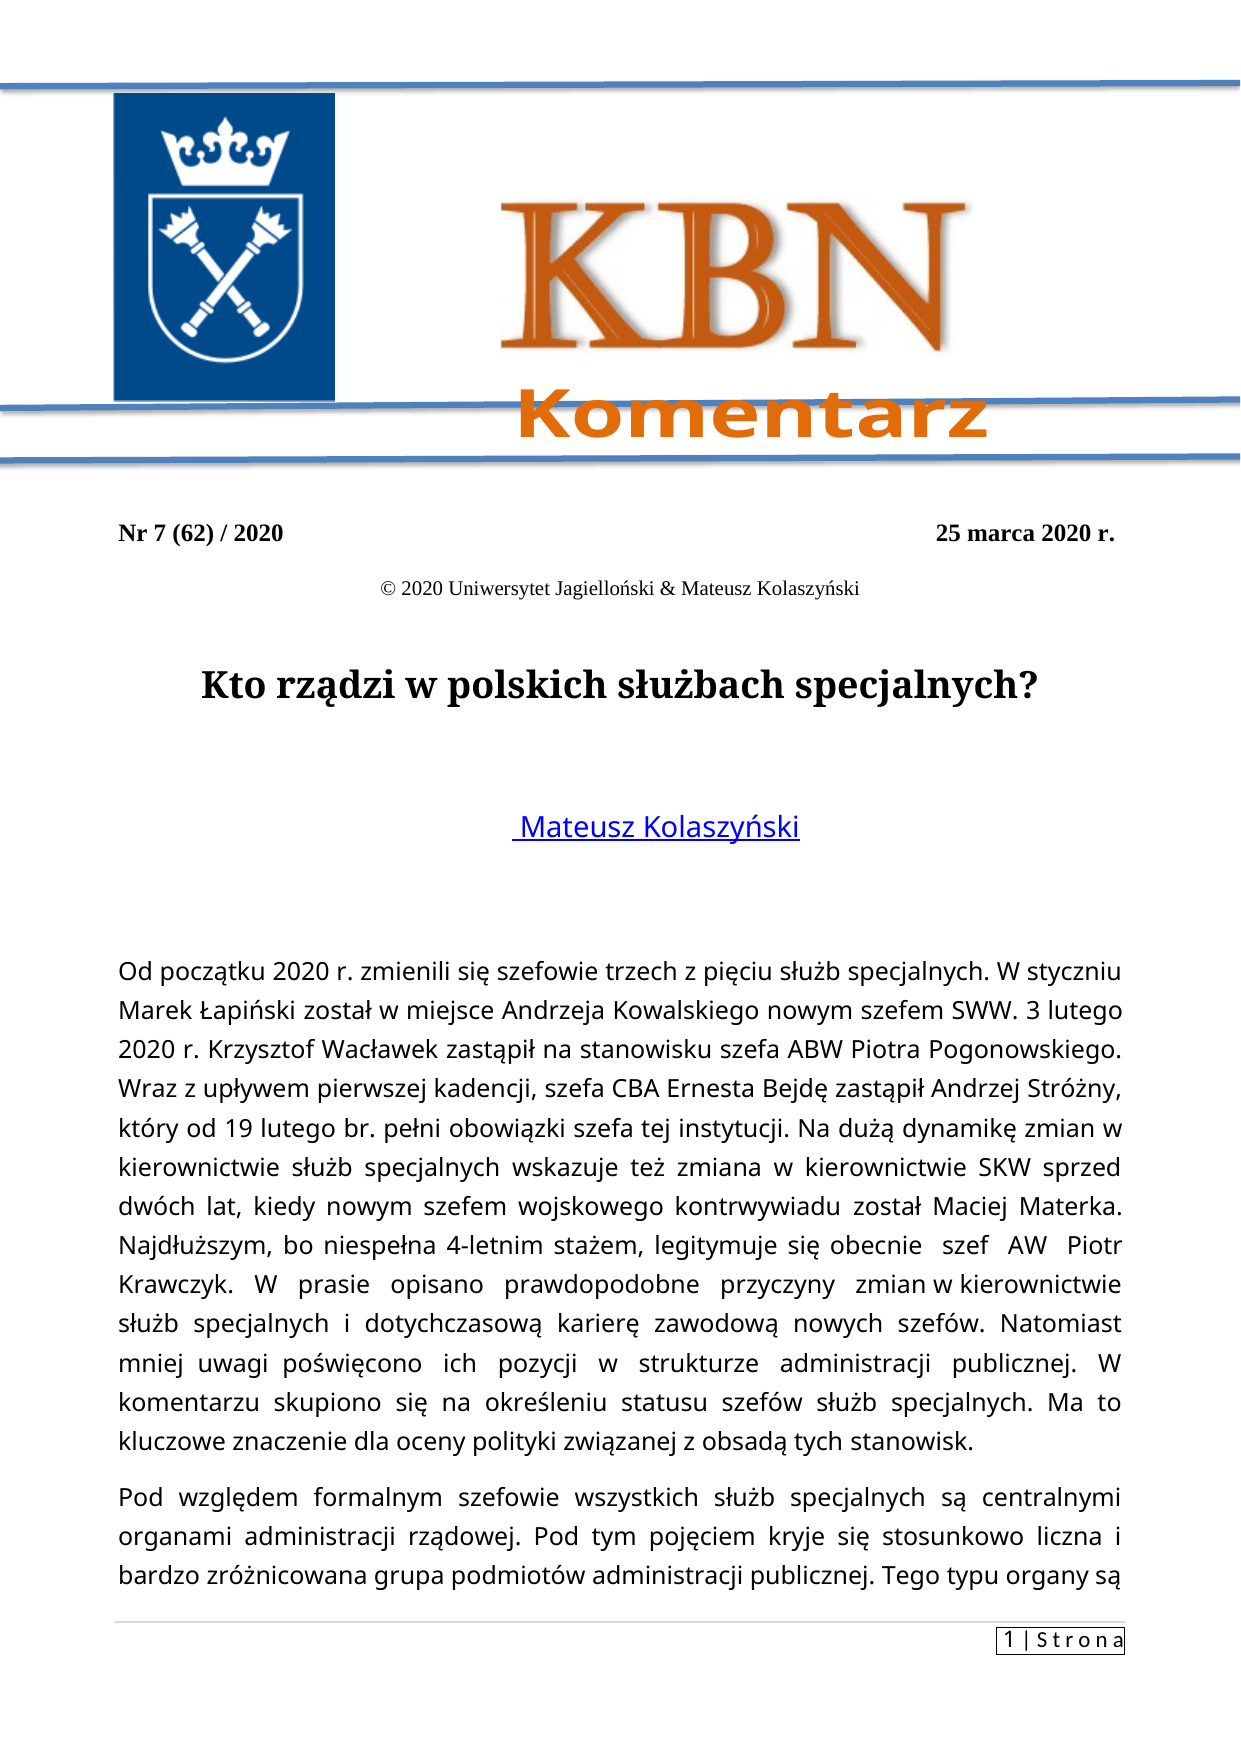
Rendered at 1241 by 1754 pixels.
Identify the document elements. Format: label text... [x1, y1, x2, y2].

picture [500, 197, 973, 356]
text Nr 7 (62) / 2020 25 marca 2020 r. [106, 518, 1127, 547]
text Kto rządzi w polskich służbach specjalnych? [106, 658, 1134, 709]
picture [0, 460, 1241, 474]
text Od początku 2020 r. zmienili się szefowie trzech z pięciu służb specjalnych. W styczniu Marek Łapiński został w miejsce Andrzeja Kowalskiego nowym szefem SWW. 3 lutego 2020 r. Krzysztof Wacławek zastąpił na stanowisku szefa ABW Piotra Pogonowskiego. Wraz z upływem pierwszej kadencji, szefa CBA Ernesta Bejdę zastąpił Andrzej Stróżny, który od 19 lutego br. pełni obowiązki szefa tej instytucji. Na dużą dynamikę zmian w kierownictwie służb specjalnych wskazuje też zmiana w kierownictwie SKW sprzed dwóch lat, kiedy nowym szefem wojskowego kontrwywiadu został Maciej Materka. Najdłuższym, bo niespełna 4-letnim stażem, legitymuje się obecnie szef AW Piotr Krawczyk. W prasie opisano prawdopodobne przyczyny zmian w kierownictwie służb specjalnych i dotychczasową karierę zawodową nowych szefów. Natomiast mniej uwagi poświęcono ich pozycji w strukturze administracji publicznej. W komentarzu skupiono się na określeniu statusu szefów służb specjalnych. Ma to kluczowe znaczenie dla oceny polityki związanej z obsadą tych stanowisk. [118, 953, 1123, 1458]
picture [1134, 449, 1241, 453]
picture [0, 87, 1241, 404]
picture [0, 408, 513, 420]
text Komentarz [513, 115, 1134, 457]
text © 2020 Uniwersytet Jagielloński & Mateusz Kolaszyński [106, 576, 1134, 600]
text Mateusz Kolaszyński [512, 806, 1134, 846]
picture [1134, 403, 1241, 420]
picture [0, 77, 1241, 83]
picture [0, 449, 513, 457]
text Pod względem formalnym szefowie wszystkich służb specjalnych są centralnymi organami administracji rządowej. Pod tym pojęciem kryje się stosunkowo liczna i bardzo zróżnicowana grupa podmiotów administracji publicznej. Tego typu organy są [118, 1479, 1123, 1592]
